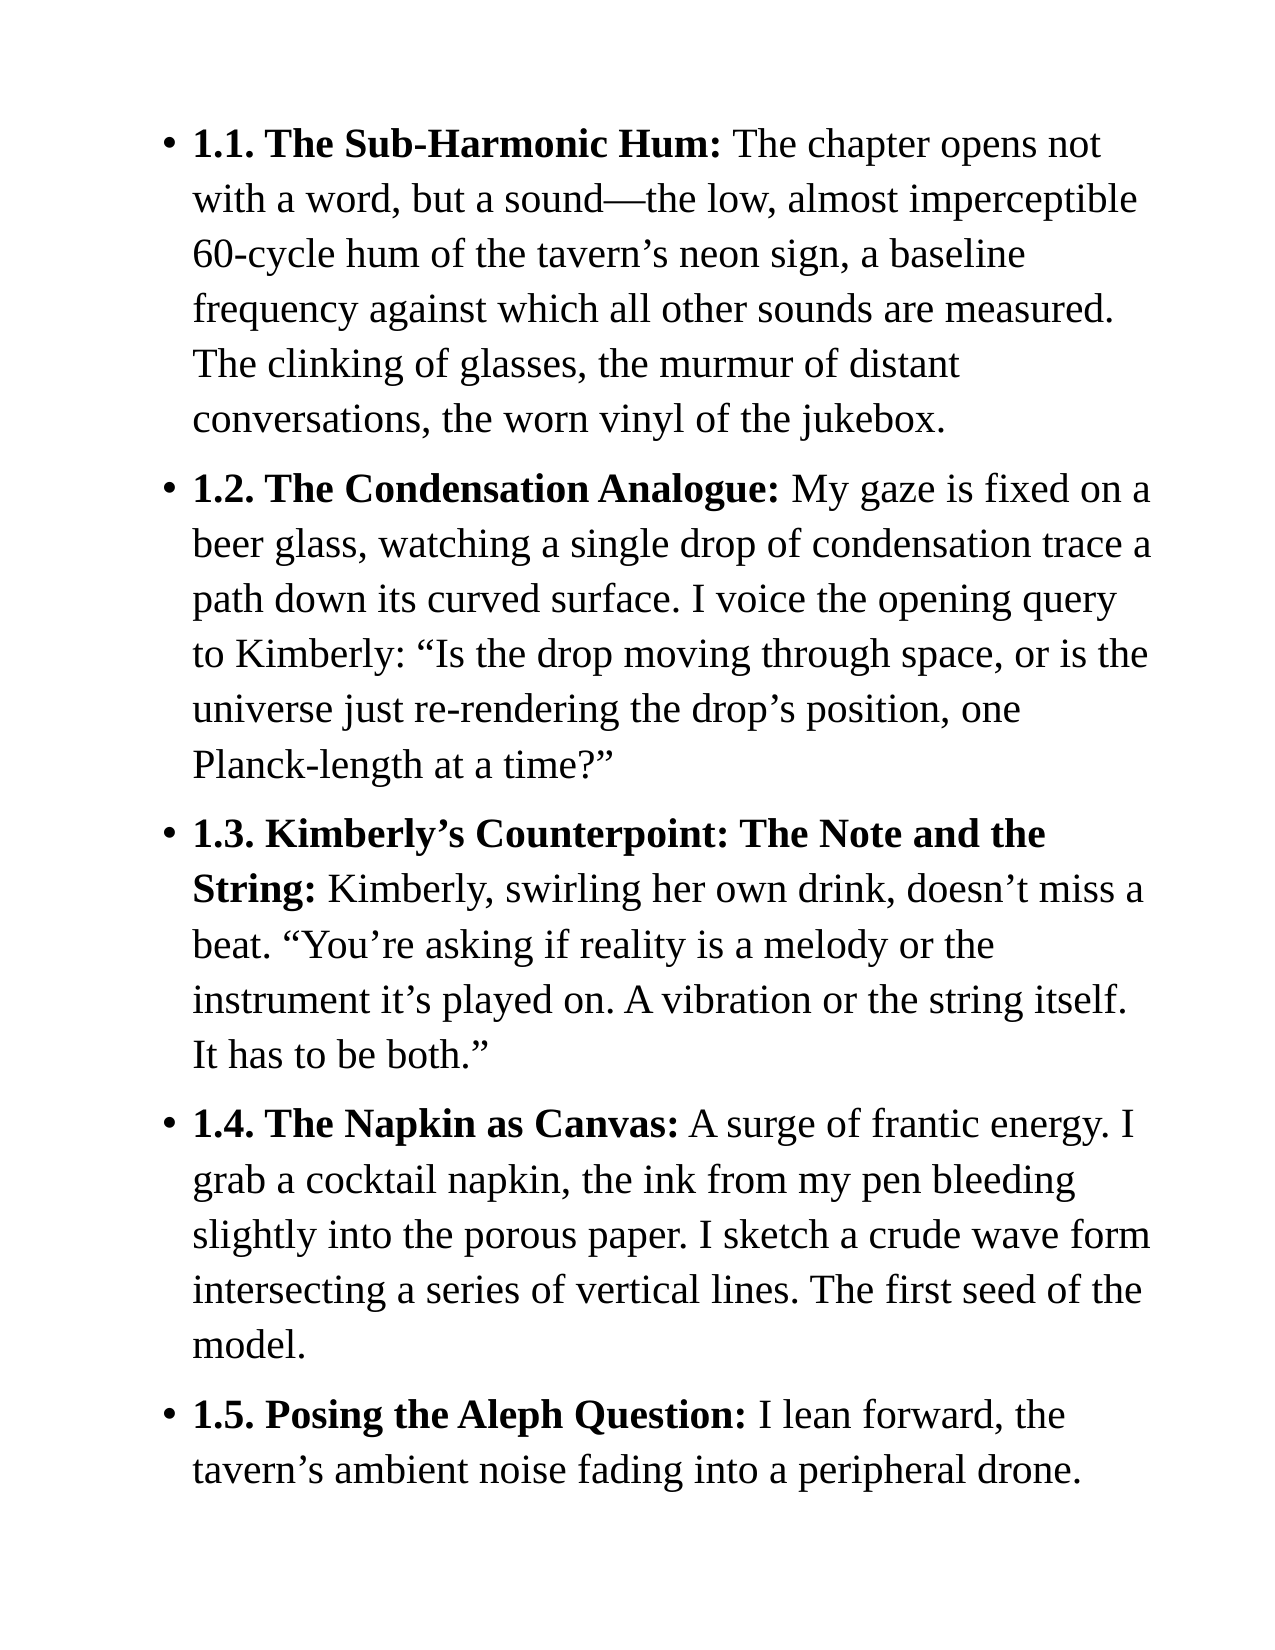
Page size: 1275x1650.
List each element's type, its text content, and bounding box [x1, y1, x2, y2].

list 1.3. Kimberly’s Counterpoint: The Note and the String: Kimberly, swirling her own drink, doesn’t miss a beat. “You’re asking if reality is a melody or the instrument it’s played on. A vibration or the string itself. It has to be both.” [162, 809, 1157, 1077]
list 1.4. The Napkin as Canvas: A surge of frantic energy. I grab a cocktail napkin, the ink from my pen bleeding slightly into the porous paper. I sketch a crude wave form intersecting a series of vertical lines. The first seed of the model. [162, 1099, 1157, 1367]
list 1.1. The Sub-Harmonic Hum: The chapter opens not with a word, but a sound—the low, almost imperceptible 60-cycle hum of the tavern’s neon sign, a baseline frequency against which all other sounds are measured. The clinking of glasses, the murmur of distant conversations, the worn vinyl of the jukebox. [162, 118, 1157, 442]
list 1.2. The Condensation Analogue: My gaze is fixed on a beer glass, watching a single drop of condensation trace a path down its curved surface. I voice the opening query to Kimberly: “Is the drop moving through space, or is the universe just re-rendering the drop’s position, one Planck-length at a time?” [162, 463, 1157, 787]
list 1.5. Posing the Aleph Question: I lean forward, the tavern’s ambient noise fading into a peripheral drone. [162, 1389, 1157, 1492]
